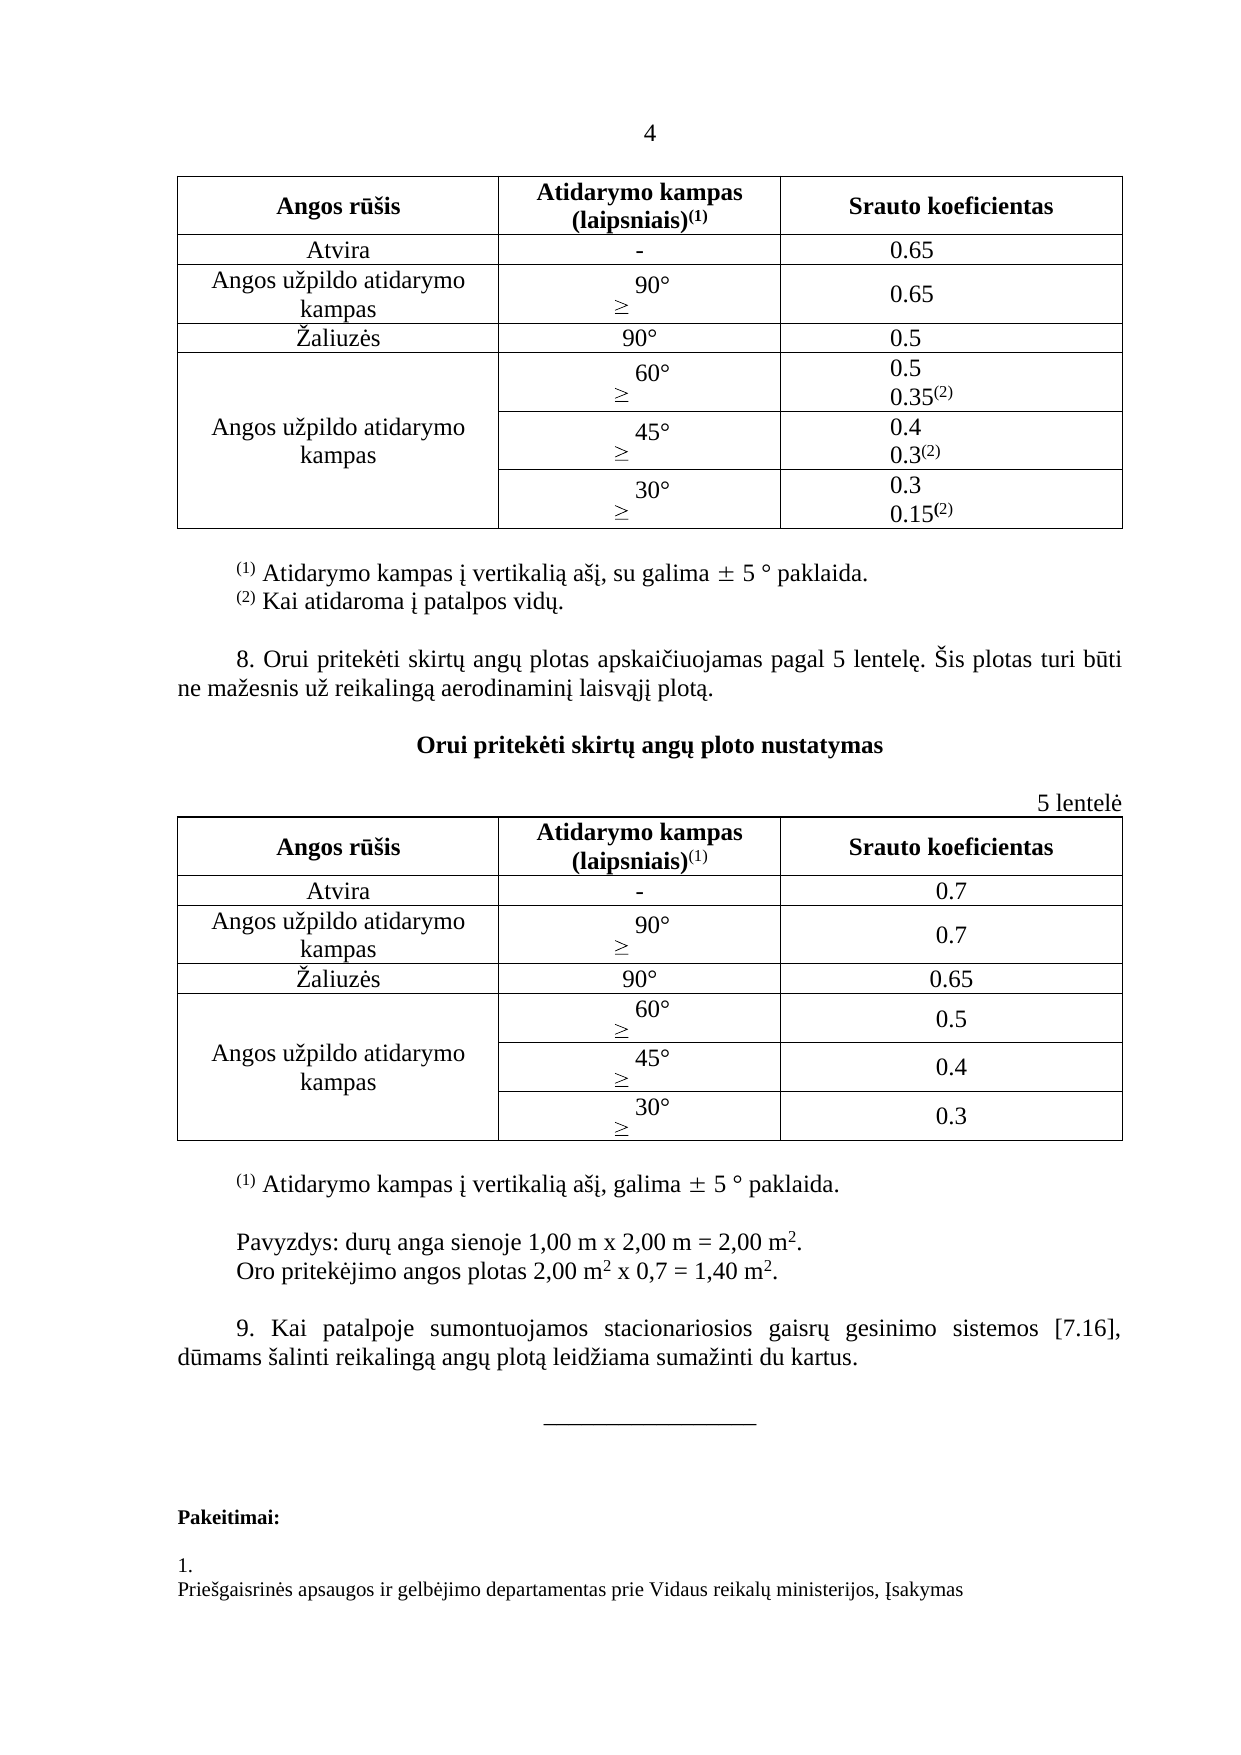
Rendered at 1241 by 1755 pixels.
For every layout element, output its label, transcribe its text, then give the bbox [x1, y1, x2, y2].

table_cell Atvira [178, 876, 498, 905]
table_cell 0.5 [781, 994, 1122, 1042]
table_cell 0.65 [781, 235, 1122, 264]
table_header Angos rūšis [178, 818, 498, 875]
table_cell >= 90° [499, 265, 780, 322]
table_header Angos rūšis [178, 177, 498, 234]
text Pavyzdys: durų anga sienoje 1,00 m x 2,00 m = 2,00 m2. [177, 1227, 1122, 1256]
text Oro pritekėjimo angos plotas 2,00 m2 x 0,7 = 1,40 m2. [177, 1256, 1122, 1284]
table_cell 0.7 [781, 906, 1122, 963]
table_cell >= 30° [499, 1092, 780, 1140]
text 8. Orui pritekėti skirtų angų plotas apskaičiuojamas pagal 5 lentelę. Šis plotas turi būti ne mažesnis už reikalingą aerodinaminį laisvąjį plotą. [177, 644, 1122, 701]
text (1) Atidarymo kampas į vertikalią ašį, su galima  5 ° paklaida. [177, 558, 1122, 586]
table_cell >= 60° [499, 353, 780, 411]
table_cell 0.4 0.3(2) [781, 412, 1122, 469]
table_cell 0.7 [781, 876, 1122, 905]
text (1) Atidarymo kampas į vertikalią ašį, galima  5 ° paklaida. [177, 1169, 1122, 1198]
table_header Srauto koeficientas [781, 818, 1122, 875]
table_header Atidarymo kampas (laipsniais)(1) [499, 818, 780, 875]
table_cell >= 90° [499, 906, 780, 963]
table_cell >= 45° [499, 1043, 780, 1091]
table_cell Angos užpildo atidarymo kampas [178, 906, 498, 963]
table_cell 90° [499, 324, 780, 352]
table_cell Angos užpildo atidarymo kampas [178, 994, 498, 1140]
table_cell 0.65 [781, 265, 1122, 322]
table_cell >= 30° [499, 470, 780, 528]
text 1. [177, 1553, 1122, 1577]
text Priešgaisrinės apsaugos ir gelbėjimo departamentas prie Vidaus reikalų ministerijos, Įsakymas [177, 1577, 1122, 1601]
table_cell 0.3 0.15(2) [781, 470, 1122, 528]
table_cell >= 45° [499, 412, 780, 469]
text 9. Kai patalpoje sumontuojamos stacionariosios gaisrų gesinimo sistemos [7.16], dūmams šalinti reikalingą angų plotą leidžiama sumažinti du kartus. [177, 1313, 1122, 1371]
text _________________ [177, 1399, 1122, 1428]
table_cell - [499, 235, 780, 264]
table_cell Angos užpildo atidarymo kampas [178, 265, 498, 322]
table_cell 0.4 [781, 1043, 1122, 1091]
table_cell >= 60° [499, 994, 780, 1042]
text 5 lentelė [177, 788, 1122, 816]
table_cell 0.65 [781, 964, 1122, 993]
table_cell Atvira [178, 235, 498, 264]
table_cell 0.5 [781, 324, 1122, 352]
table_cell 90° [499, 964, 780, 993]
table_cell - [499, 876, 780, 905]
table_cell 0.3 [781, 1092, 1122, 1140]
table_cell Žaliuzės [178, 964, 498, 993]
table_cell Žaliuzės [178, 324, 498, 352]
text Orui pritekėti skirtų angų ploto nustatymas [177, 730, 1122, 759]
table_cell 0.5 0.35(2) [781, 353, 1122, 411]
table_header Atidarymo kampas (laipsniais)(1) [499, 177, 780, 234]
text Pakeitimai: [177, 1505, 1122, 1529]
table_header Srauto koeficientas [781, 177, 1122, 234]
text (2) Kai atidaroma į patalpos vidų. [177, 586, 1122, 615]
table_cell Angos užpildo atidarymo kampas [178, 353, 498, 528]
